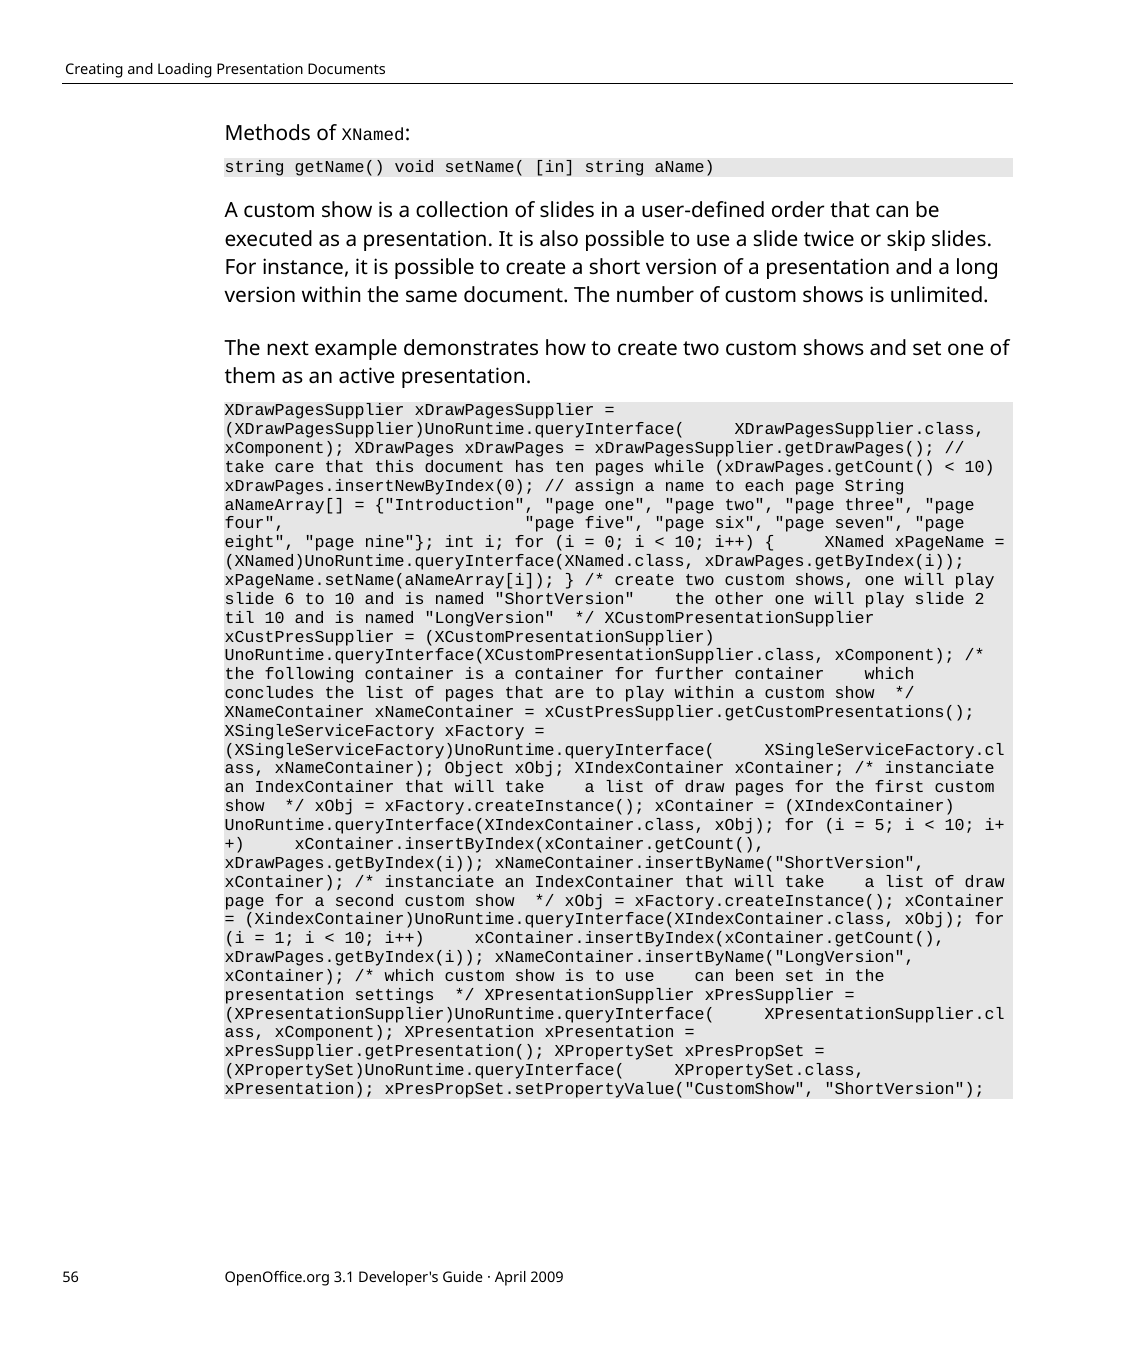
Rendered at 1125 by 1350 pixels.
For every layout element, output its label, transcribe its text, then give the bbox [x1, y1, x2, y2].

text Methods of XNamed: [224, 118, 1013, 147]
text The next example demonstrates how to create two custom shows and set one of them as an active presentation. [224, 333, 1013, 390]
text string getName() void setName( [in] string aName) [224, 158, 1013, 177]
text XDrawPagesSupplier xDrawPagesSupplier = (XDrawPagesSupplier)UnoRuntime.queryInterface( XDrawPagesSupplier.class, xComponent); XDrawPages xDrawPages = xDrawPagesSupplier.getDrawPages(); // take care that this document has ten pages while (xDrawPages.getCount() < 10) xDrawPages.insertNewByIndex(0); // assign a name to each page String aNameArray[] = {"Introduction", "page one", "page two", "page three", "page four", "page five", "page six", "page seven", "page eight", "page nine"}; int i; for (i = 0; i < 10; i++) { XNamed xPageName = (XNamed)UnoRuntime.queryInterface(XNamed.class, xDrawPages.getByIndex(i)); xPageName.setName(aNameArray[i]); } /* create two custom shows, one will play slide 6 to 10 and is named "ShortVersion" the other one will play slide 2 til 10 and is named "LongVersion" */ XCustomPresentationSupplier xCustPresSupplier = (XCustomPresentationSupplier) UnoRuntime.queryInterface(XCustomPresentationSupplier.class, xComponent); /* the following container is a container for further container which concludes the list of pages that are to play within a custom show */ XNameContainer xNameContainer = xCustPresSupplier.getCustomPresentations(); XSingleServiceFactory xFactory = (XSingleServiceFactory)UnoRuntime.queryInterface( XSingleServiceFactory.class, xNameContainer); Object xObj; XIndexContainer xContainer; /* instanciate an IndexContainer that will take a list of draw pages for the first custom show */ xObj = xFactory.createInstance(); xContainer = (XIndexContainer) UnoRuntime.queryInterface(XIndexContainer.class, xObj); for (i = 5; i < 10; i++) xContainer.insertByIndex(xContainer.getCount(), xDrawPages.getByIndex(i)); xNameContainer.insertByName("ShortVersion", xContainer); /* instanciate an IndexContainer that will take a list of draw page for a second custom show */ xObj = xFactory.createInstance(); xContainer = (XindexContainer)UnoRuntime.queryInterface(XIndexContainer.class, xObj); for (i = 1; i < 10; i++) xContainer.insertByIndex(xContainer.getCount(), xDrawPages.getByIndex(i)); xNameContainer.insertByName("LongVersion", xContainer); /* which custom show is to use can been set in the presentation settings */ XPresentationSupplier xPresSupplier = (XPresentationSupplier)UnoRuntime.queryInterface( XPresentationSupplier.class, xComponent); XPresentation xPresentation = xPresSupplier.getPresentation(); XPropertySet xPresPropSet = (XPropertySet)UnoRuntime.queryInterface( XPropertySet.class, xPresentation); xPresPropSet.setPropertyValue("CustomShow", "ShortVersion"); [224, 402, 1013, 1099]
text A custom show is a collection of slides in a user-defined order that can be executed as a presentation. It is also possible to use a slide twice or skip slides. For instance, it is possible to create a short version of a presentation and a long version within the same document. The number of custom shows is unlimited. [224, 195, 1013, 309]
